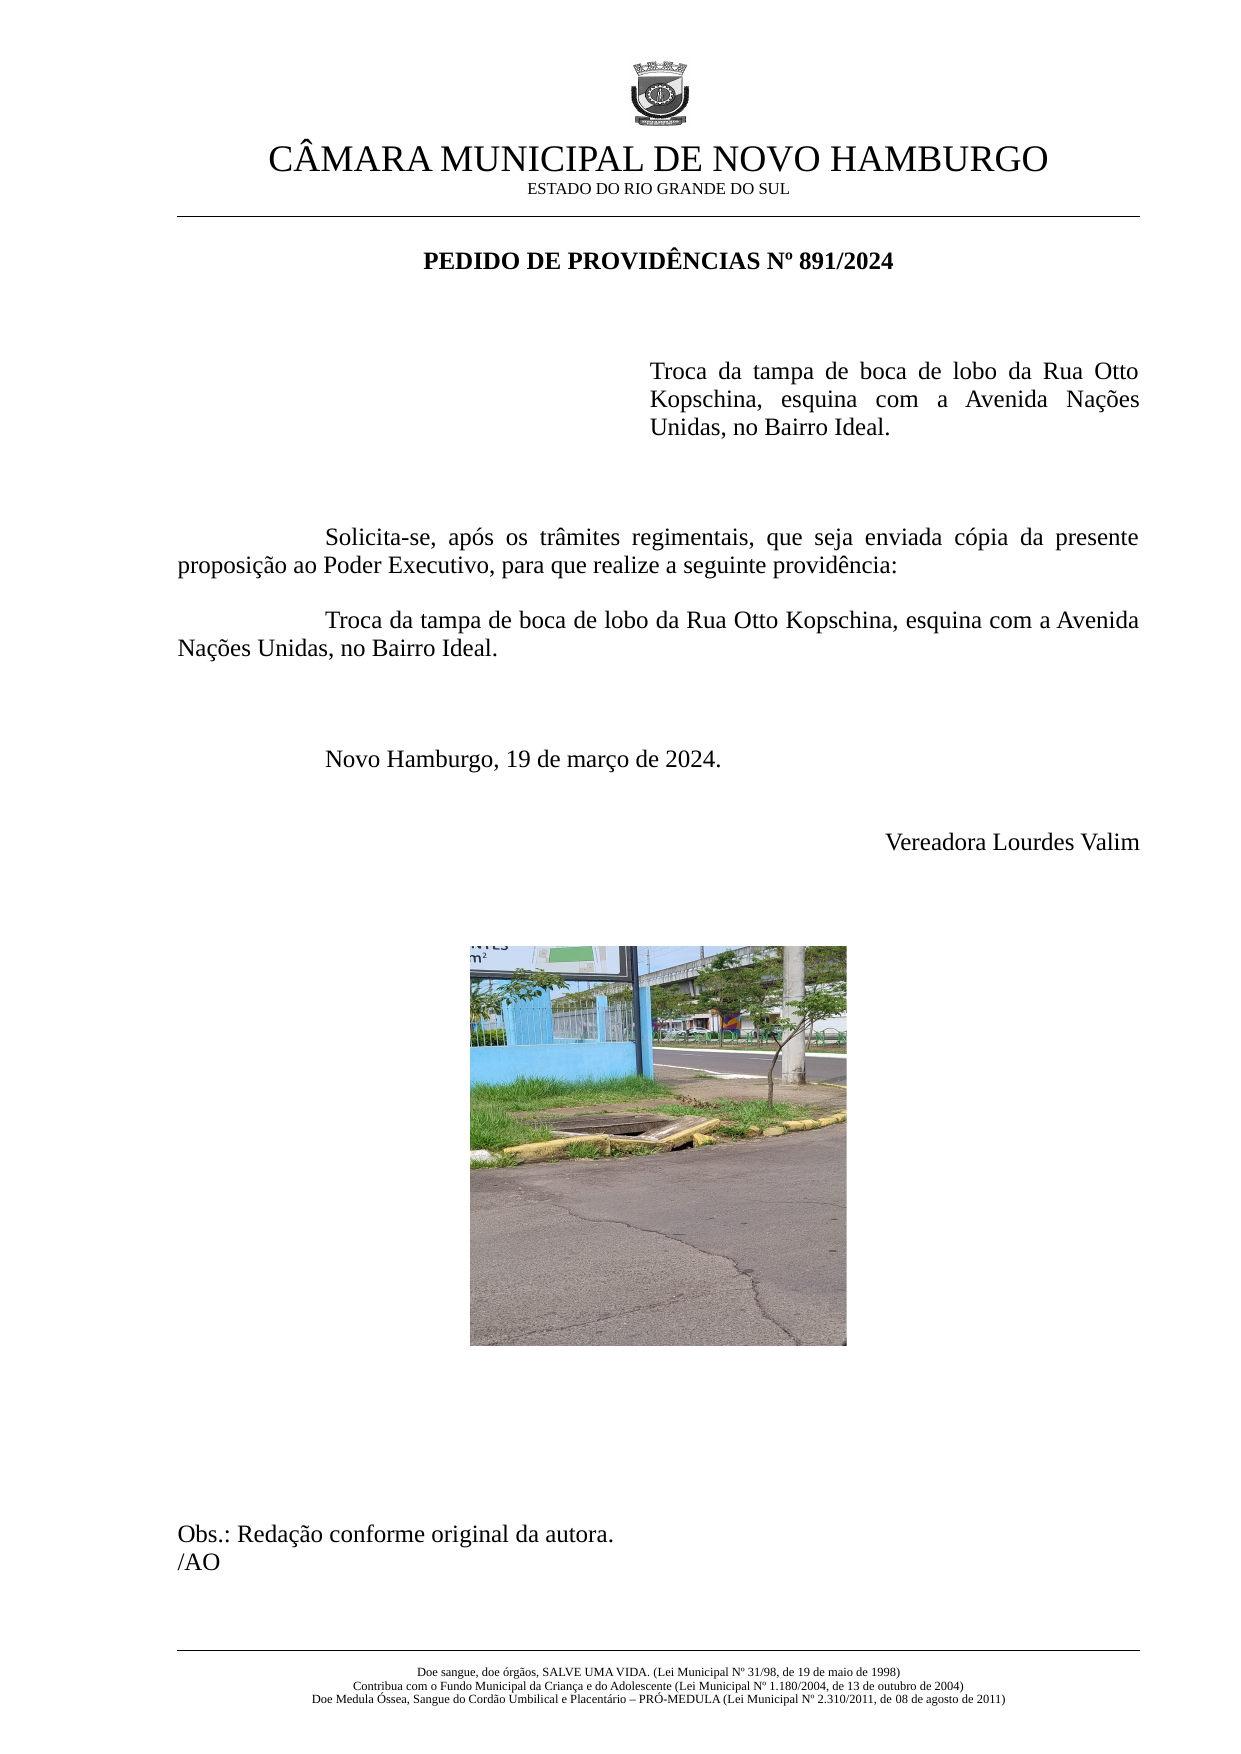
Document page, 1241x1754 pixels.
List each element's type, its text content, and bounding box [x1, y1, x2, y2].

text Solicita-se, após os trâmites regimentais, que seja enviada cópia da presente proposição ao Poder Executivo, para que realize a seguinte providência: [177, 523, 1140, 578]
text Vereadora Lourdes Valim [177, 828, 1140, 856]
list Troca da tampa de boca de lobo da Rua Otto Kopschina, esquina com a Avenida Nações Unidas, no Bairro Ideal. [649, 357, 1140, 440]
picture [470, 946, 847, 1346]
text /AO [177, 1548, 1140, 1576]
text PEDIDO DE PROVIDÊNCIAS Nº 891/2024 [177, 247, 1140, 274]
text Obs.: Redação conforme original da autora. [177, 1521, 1140, 1548]
text Troca da tampa de boca de lobo da Rua Otto Kopschina, esquina com a Avenida Nações Unidas, no Bairro Ideal. [177, 606, 1140, 662]
text Novo Hamburgo, 19 de março de 2024. [177, 745, 1140, 772]
